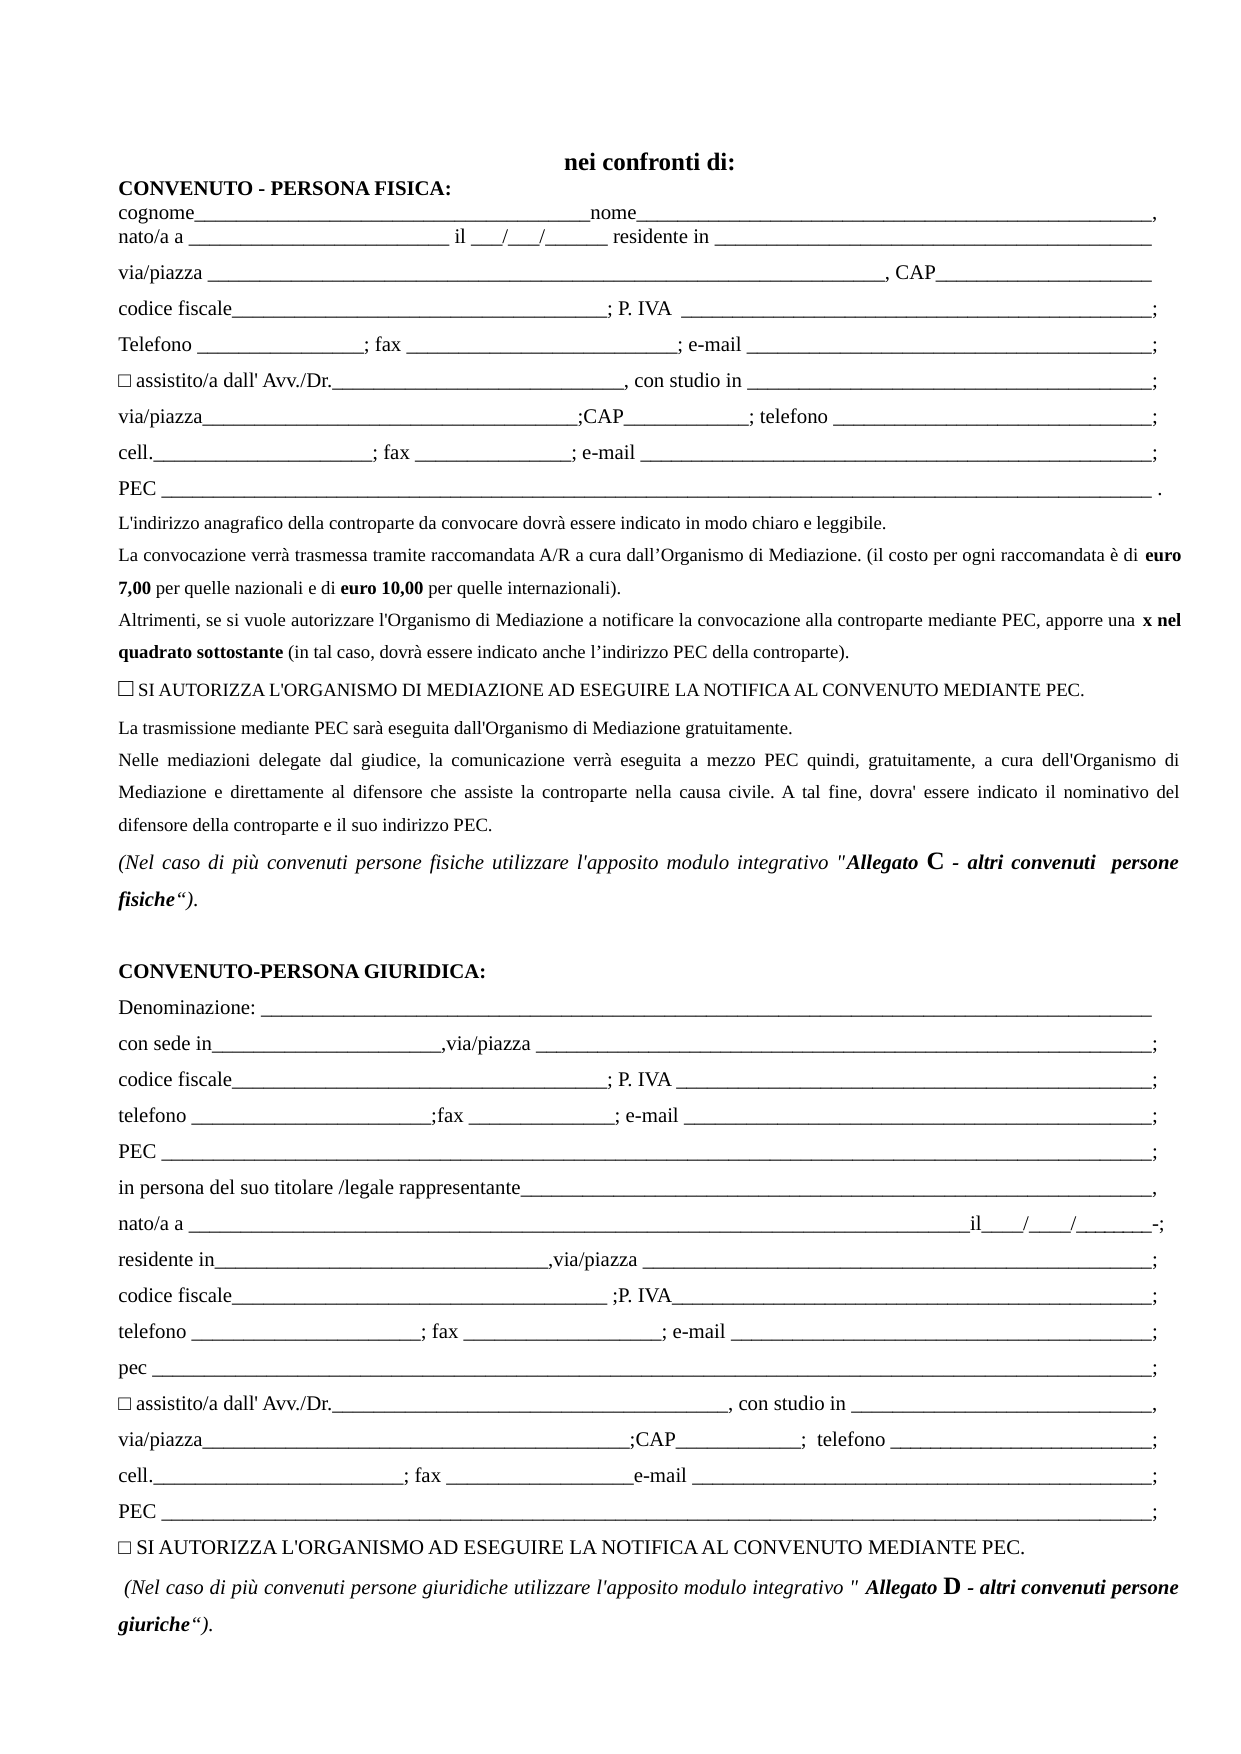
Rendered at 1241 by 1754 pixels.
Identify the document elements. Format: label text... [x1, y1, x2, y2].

text Telefono ________________; fax __________________________; e-mail ; [118, 332, 1181, 356]
text codice fiscale____________________________________; P. IVA ; [118, 1067, 1181, 1091]
text □ SI AUTORIZZA L'ORGANISMO AD ESEGUIRE LA NOTIFICA AL CONVENUTO MEDIANTE PEC. [118, 1535, 1181, 1559]
text La trasmissione mediante PEC sarà eseguita dall'Organismo di Mediazione gratuitamente. [118, 717, 1181, 738]
text Denominazione: [118, 995, 1181, 1019]
text PEC ; [118, 1499, 1181, 1523]
text con sede in______________________,via/piazza ; [118, 1031, 1181, 1055]
text cell._____________________; fax _______________; e-mail ; [118, 440, 1181, 464]
text □ assistito/a dall' Avv./Dr.____________________________, con studio in ; [118, 368, 1181, 392]
text Nelle mediazioni delegate dal giudice, la comunicazione verrà eseguita a mezzo PEC quindi, gratuitamente, a cura dell'Organismo di Mediazione e direttamente al difensore che assiste la controparte nella causa civile. A tal fine, dovra' essere indicato il nominativo del difensore della controparte e il suo indirizzo PEC. [118, 749, 1181, 835]
text nei confronti di: [118, 147, 1181, 176]
text □ SI AUTORIZZA L'ORGANISMO DI MEDIAZIONE AD ESEGUIRE LA NOTIFICA AL CONVENUTO MEDIANTE PEC. [118, 673, 1181, 702]
text □ assistito/a dall' Avv./Dr.______________________________________, con studio in , [118, 1391, 1181, 1415]
text residente in________________________________,via/piazza ; [118, 1247, 1181, 1271]
text nato/a a ___________________________________________________________________________il____/____/ -; [118, 1211, 1181, 1235]
text via/piazza____________________________________;CAP____________; telefono ; [118, 404, 1181, 428]
text PEC . [118, 476, 1181, 500]
text in persona del suo titolare /legale rappresentante , [118, 1175, 1181, 1199]
text telefono _______________________;fax ______________; e-mail ; [118, 1103, 1181, 1127]
text via/piazza_________________________________________;CAP____________; telefono ; [118, 1427, 1181, 1451]
text nato/a a _________________________ il ___/___/______ residente in [118, 224, 1181, 248]
text L'indirizzo anagrafico della controparte da convocare dovrà essere indicato in modo chiaro e leggibile. [118, 512, 1181, 534]
text codice fiscale____________________________________ ;P. IVA ; [118, 1283, 1181, 1307]
text CONVENUTO-PERSONA GIURIDICA: [118, 959, 1181, 983]
text Altrimenti, se si vuole autorizzare l'Organismo di Mediazione a notificare la convocazione alla controparte mediante PEC, apporre una x nel quadrato sottostante (in tal caso, dovrà essere indicato anche l’indirizzo PEC della controparte). [118, 609, 1181, 663]
text cell.________________________; fax __________________e-mail ; [118, 1463, 1181, 1487]
text (Nel caso di più convenuti persone fisiche utilizzare l'apposito modulo integrativo "Allegato C - altri convenuti persone fisiche“). [118, 846, 1181, 911]
text La convocazione verrà trasmessa tramite raccomandata A/R a cura dall’Organismo di Mediazione. (il costo per ogni raccomandata è di euro 7,00 per quelle nazionali e di euro 10,00 per quelle internazionali). [118, 544, 1181, 598]
text (Nel caso di più convenuti persone giuridiche utilizzare l'apposito modulo integrativo " Allegato D - altri convenuti persone giuriche“). [118, 1571, 1181, 1636]
text PEC ; [118, 1139, 1181, 1163]
text pec ; [118, 1355, 1181, 1379]
text cognome______________________________________nome , [118, 200, 1181, 224]
text codice fiscale____________________________________; P. IVA ; [118, 296, 1181, 320]
text CONVENUTO - PERSONA FISICA: [118, 176, 1181, 200]
text telefono ______________________; fax ___________________; e-mail ; [118, 1319, 1181, 1343]
text via/piazza _________________________________________________________________, CAP [118, 260, 1181, 284]
